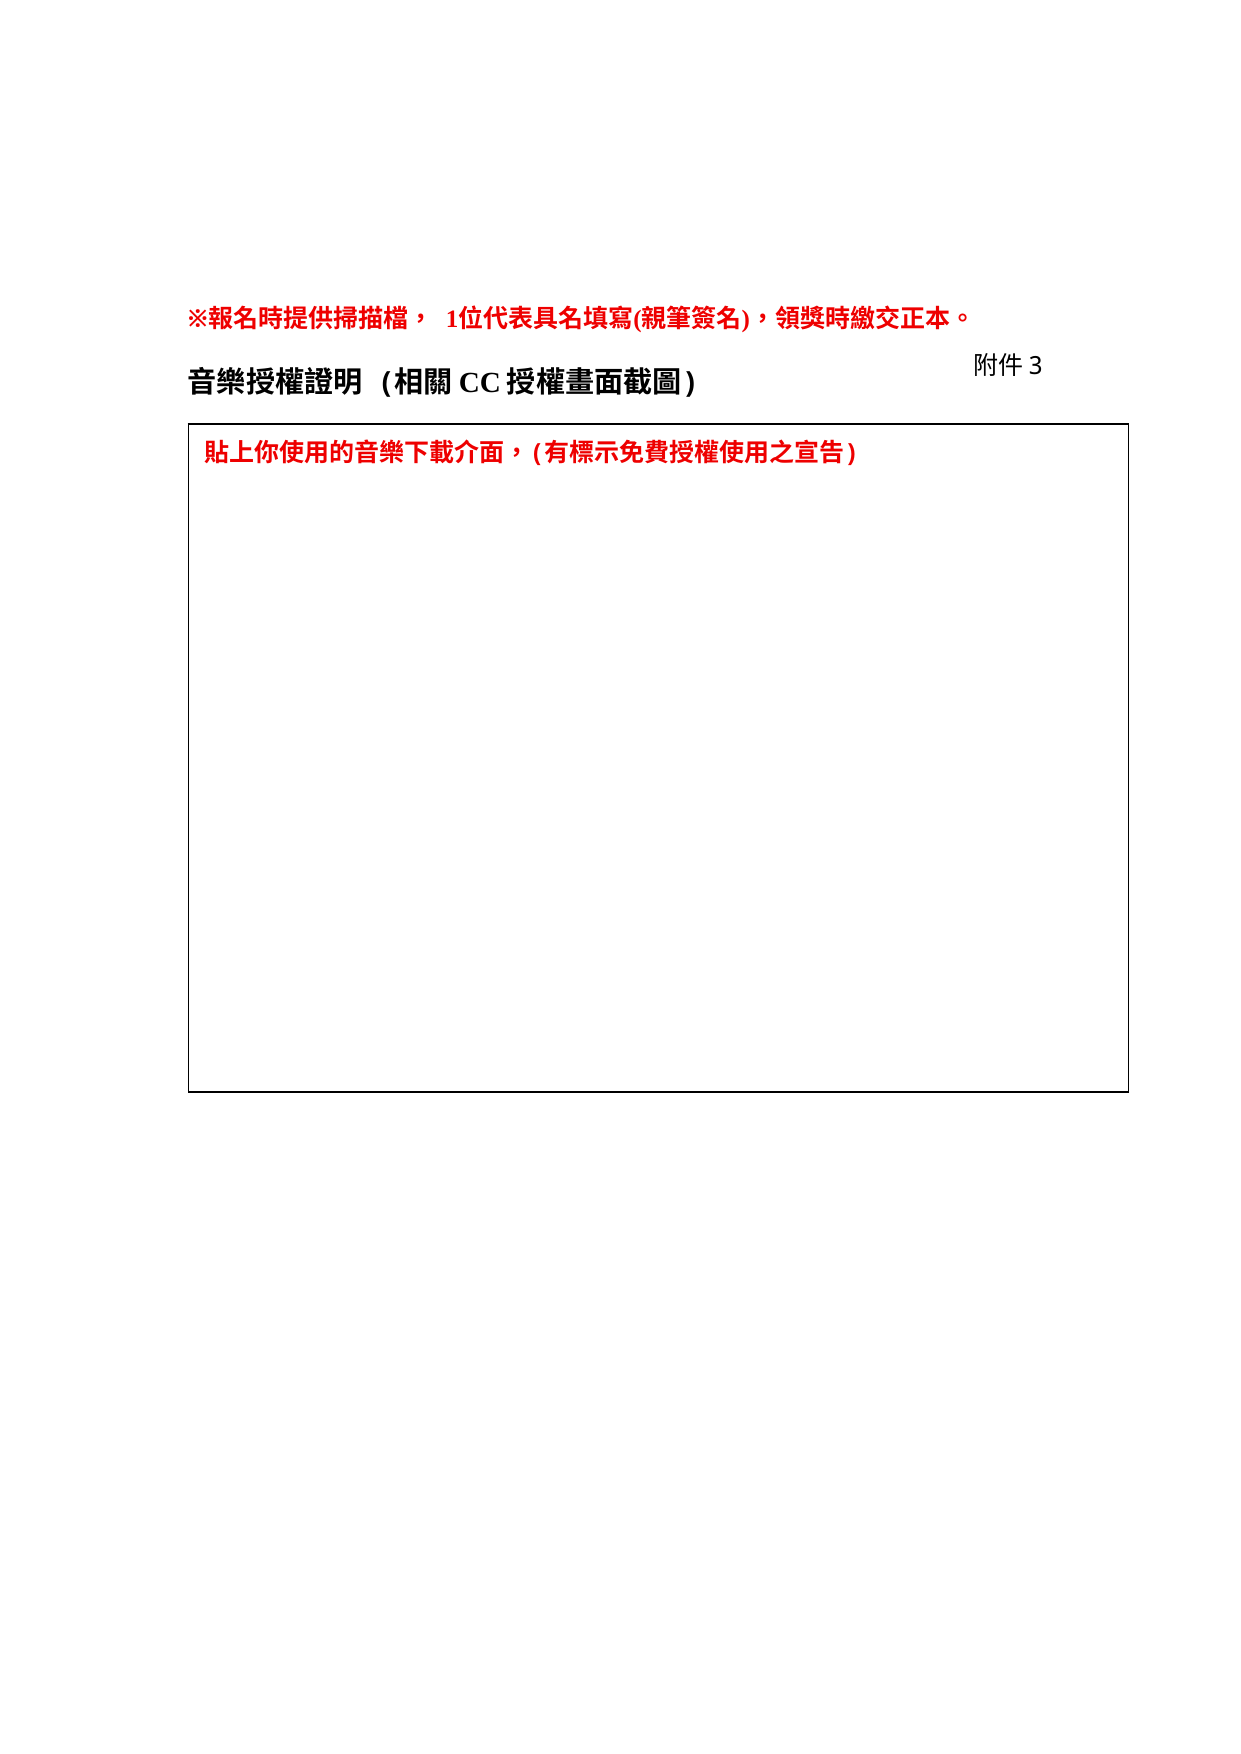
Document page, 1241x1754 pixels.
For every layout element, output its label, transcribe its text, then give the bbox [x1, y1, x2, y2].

text 貼上你使用的音樂下載介面，(有標示免費授權使用之宣告) [204, 432, 1113, 469]
text ※報名時提供掃描檔， 1位代表具名填寫(親筆簽名)，領獎時繳交正本。 [187, 275, 1093, 338]
text 音樂授權證明 (相關CC授權畫面截圖) [187, 338, 1093, 400]
text [189, 425, 1128, 1091]
text 附件3 [973, 345, 1049, 382]
